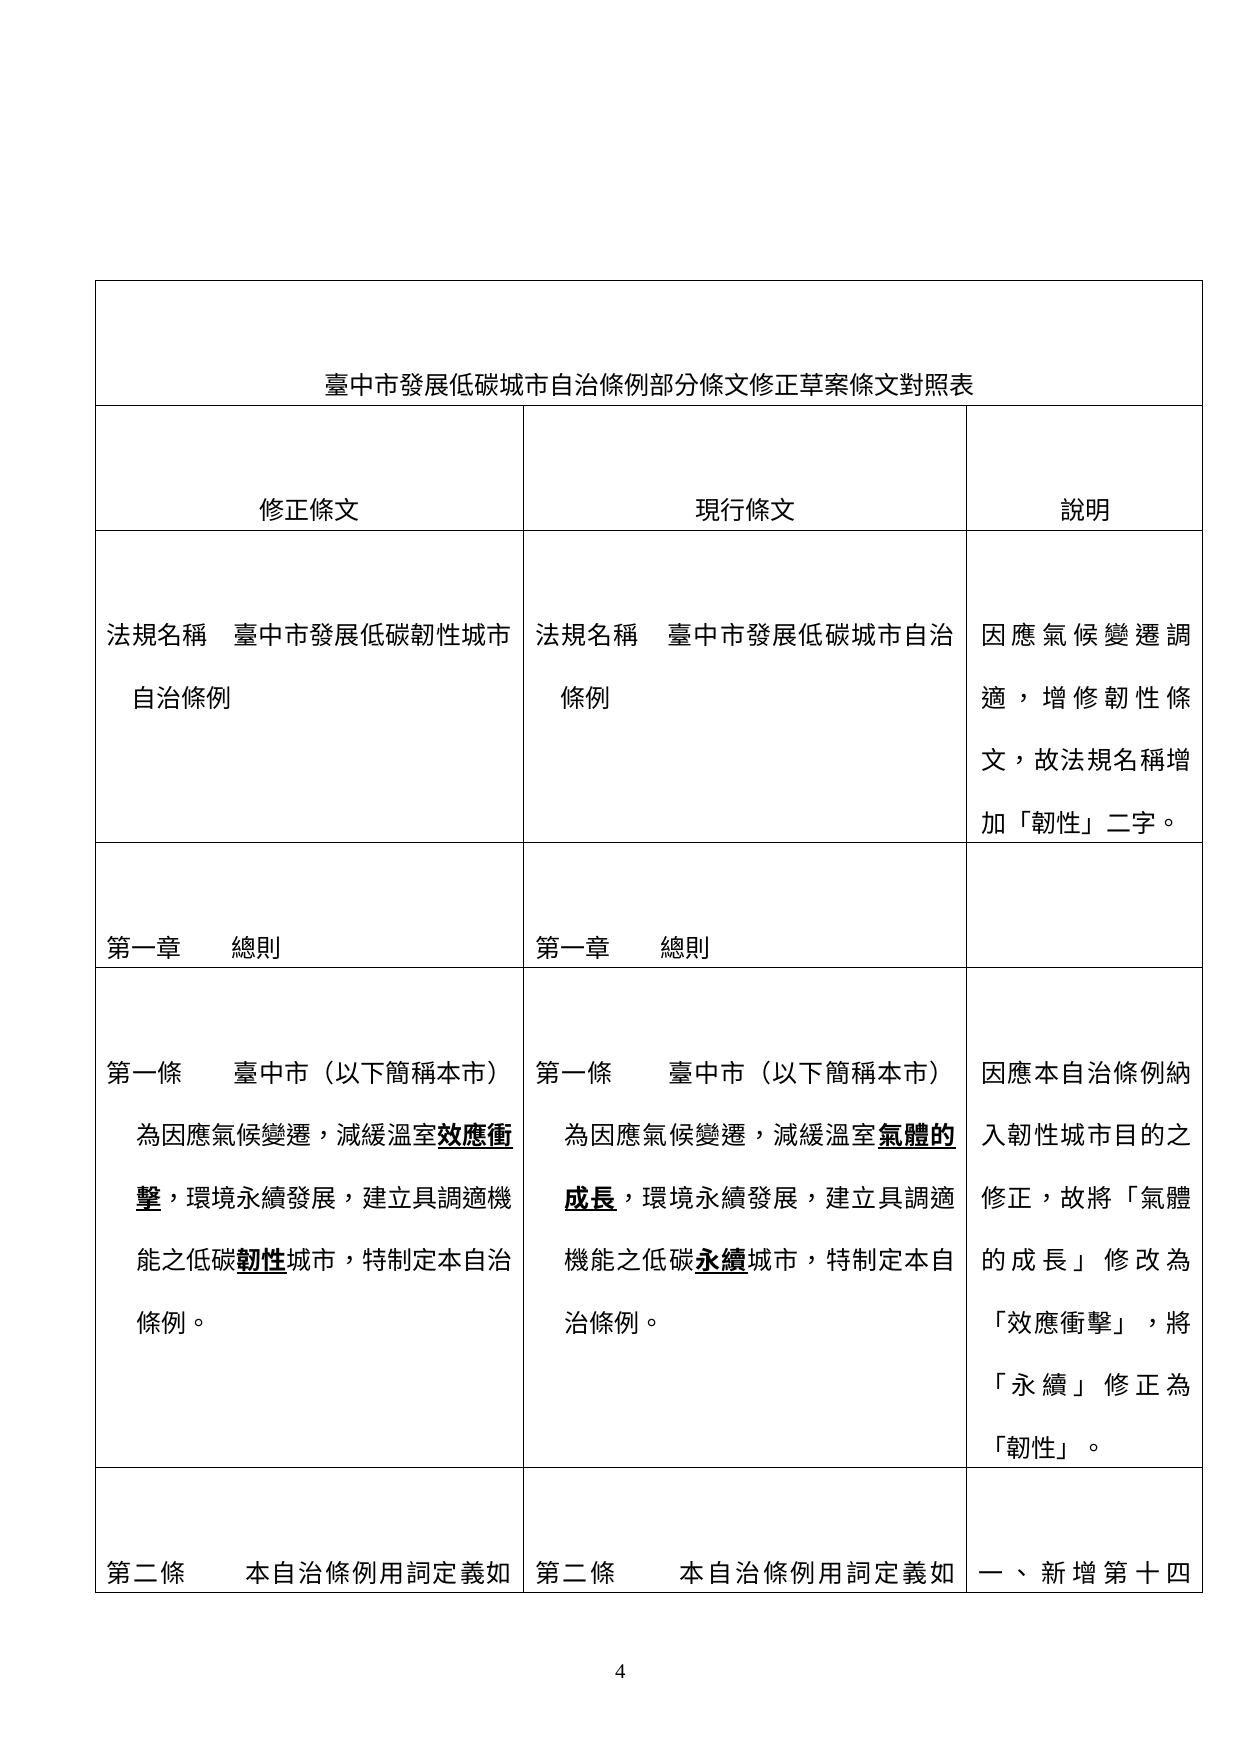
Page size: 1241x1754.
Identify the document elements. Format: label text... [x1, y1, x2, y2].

table_cell 修正條文 [96, 406, 523, 530]
table_cell 法規名稱 臺中市發展低碳城市自治條例 [524, 531, 966, 842]
table_cell 第二條 本自治條例用詞定義如 [96, 1468, 523, 1592]
table_cell [967, 843, 1202, 967]
table_cell 法規名稱 臺中市發展低碳韌性城市自治條例 [96, 531, 523, 842]
table_cell 第一章 總則 [96, 843, 523, 967]
table_cell 第一條 臺中市（以下簡稱本市）為因應氣候變遷，減緩溫室效應衝擊，環境永續發展，建立具調適機能之低碳韌性城市，特制定本自治條例。 [96, 968, 523, 1467]
table_header 臺中市發展低碳城市自治條例部分條文修正草案條文對照表 [96, 281, 1202, 405]
table_cell 第一條 臺中市（以下簡稱本市）為因應氣候變遷，減緩溫室氣體的成長，環境永續發展，建立具調適機能之低碳永續城市，特制定本自治條例。 [524, 968, 966, 1467]
table_cell 因應氣候變遷調適，增修韌性條文，故法規名稱增加「韌性」二字。 [967, 531, 1202, 842]
table_cell 說明 [967, 406, 1202, 530]
table_cell 第一章 總則 [524, 843, 966, 967]
table_cell 一、新增第十四 [967, 1468, 1202, 1592]
table_cell 因應本自治條例納入韌性城市目的之修正，故將「氣體的成長」修改為「效應衝擊」，將「永續」修正為「韌性」。 [967, 968, 1202, 1467]
table_cell 第二條 本自治條例用詞定義如 [524, 1468, 966, 1592]
table_cell 現行條文 [524, 406, 966, 530]
